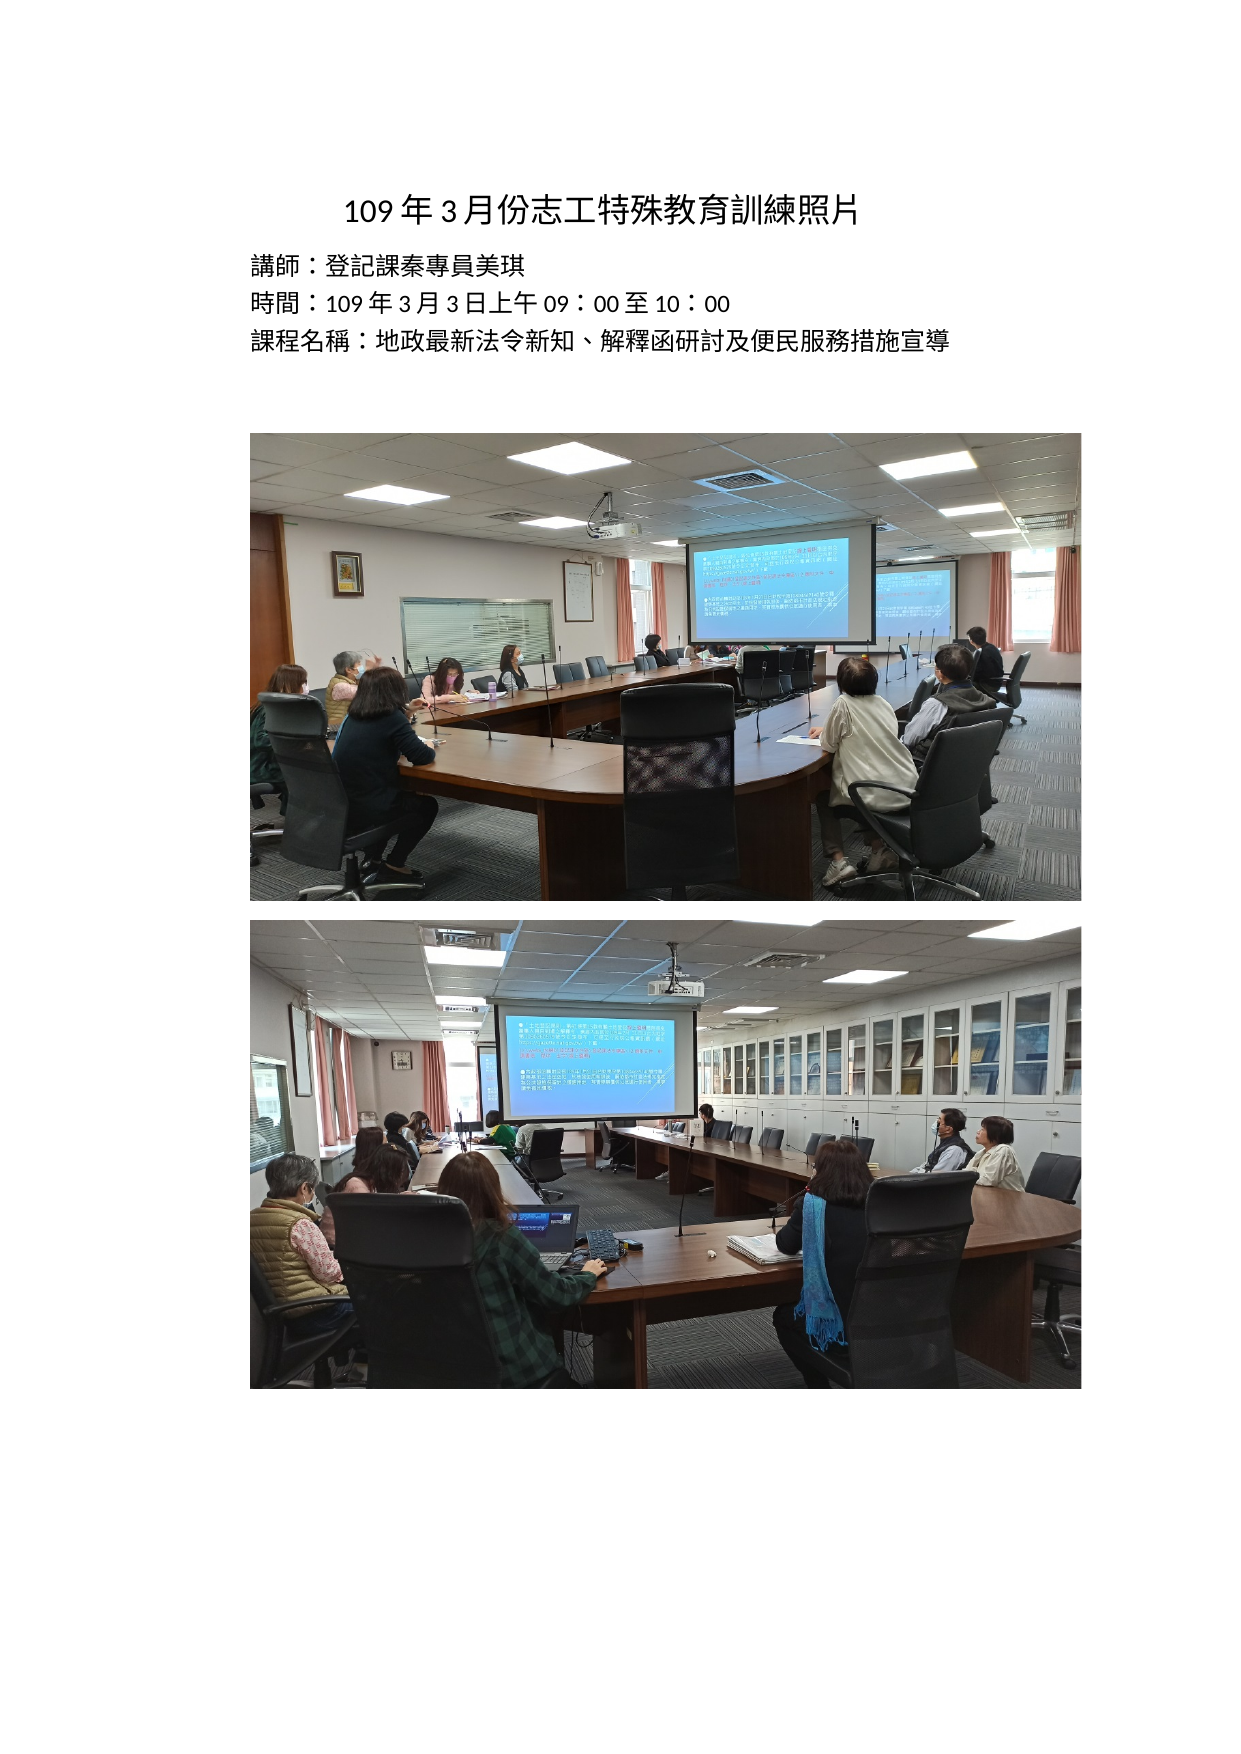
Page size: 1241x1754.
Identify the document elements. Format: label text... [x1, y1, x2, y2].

text 講師：登記課秦專員美琪 [250, 239, 1019, 277]
text 時間：109年3月3日上午09：00至10：00 [250, 277, 1019, 314]
picture [250, 433, 1082, 901]
text 課程名稱：地政最新法令新知、解釋函研討及便民服務措施宣導 [250, 314, 1019, 352]
text 109年3月份志工特殊教育訓練照片 [187, 164, 1019, 239]
picture [250, 920, 1082, 1389]
